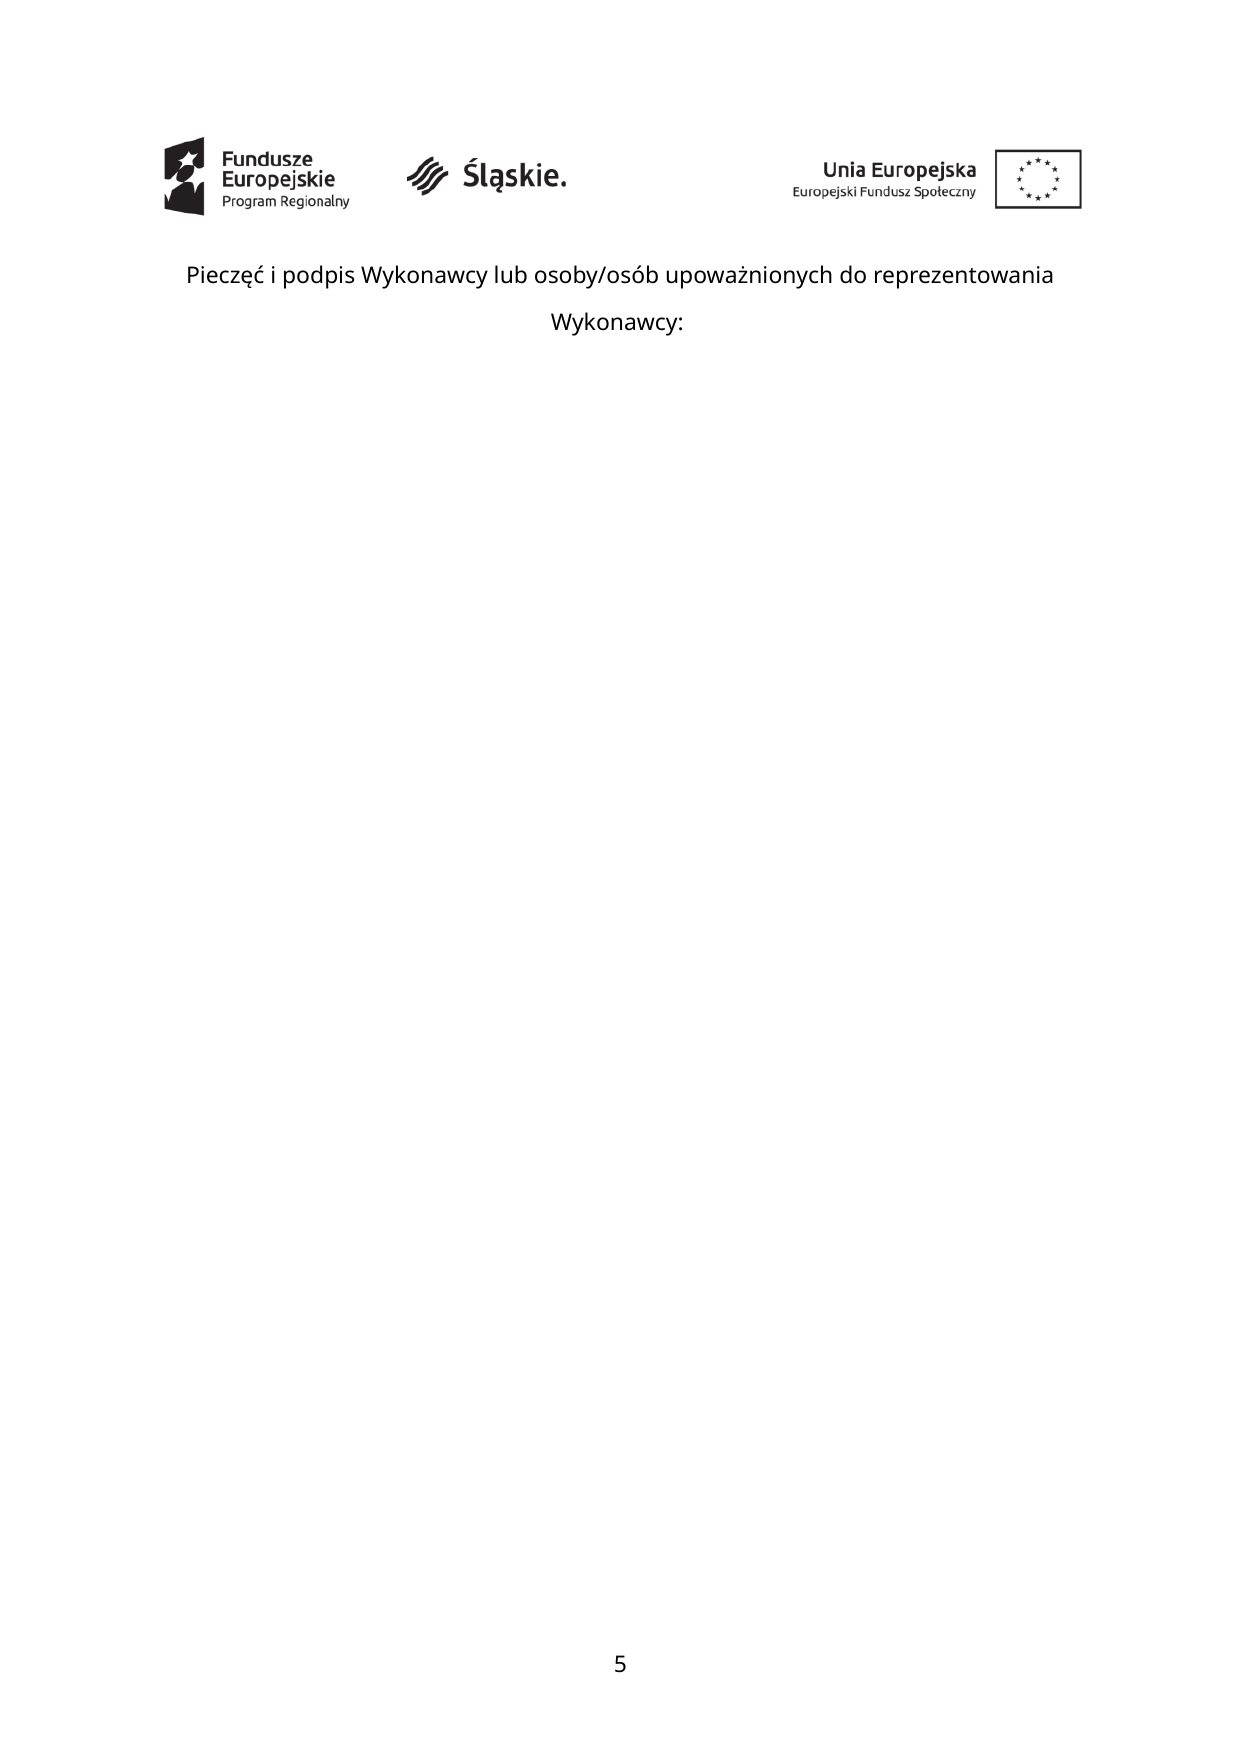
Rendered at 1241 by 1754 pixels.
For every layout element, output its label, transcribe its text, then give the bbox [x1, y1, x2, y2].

text Pieczęć i podpis Wykonawcy lub osoby/osób upoważnionych do reprezentowania Wykonawcy: [148, 259, 1092, 337]
